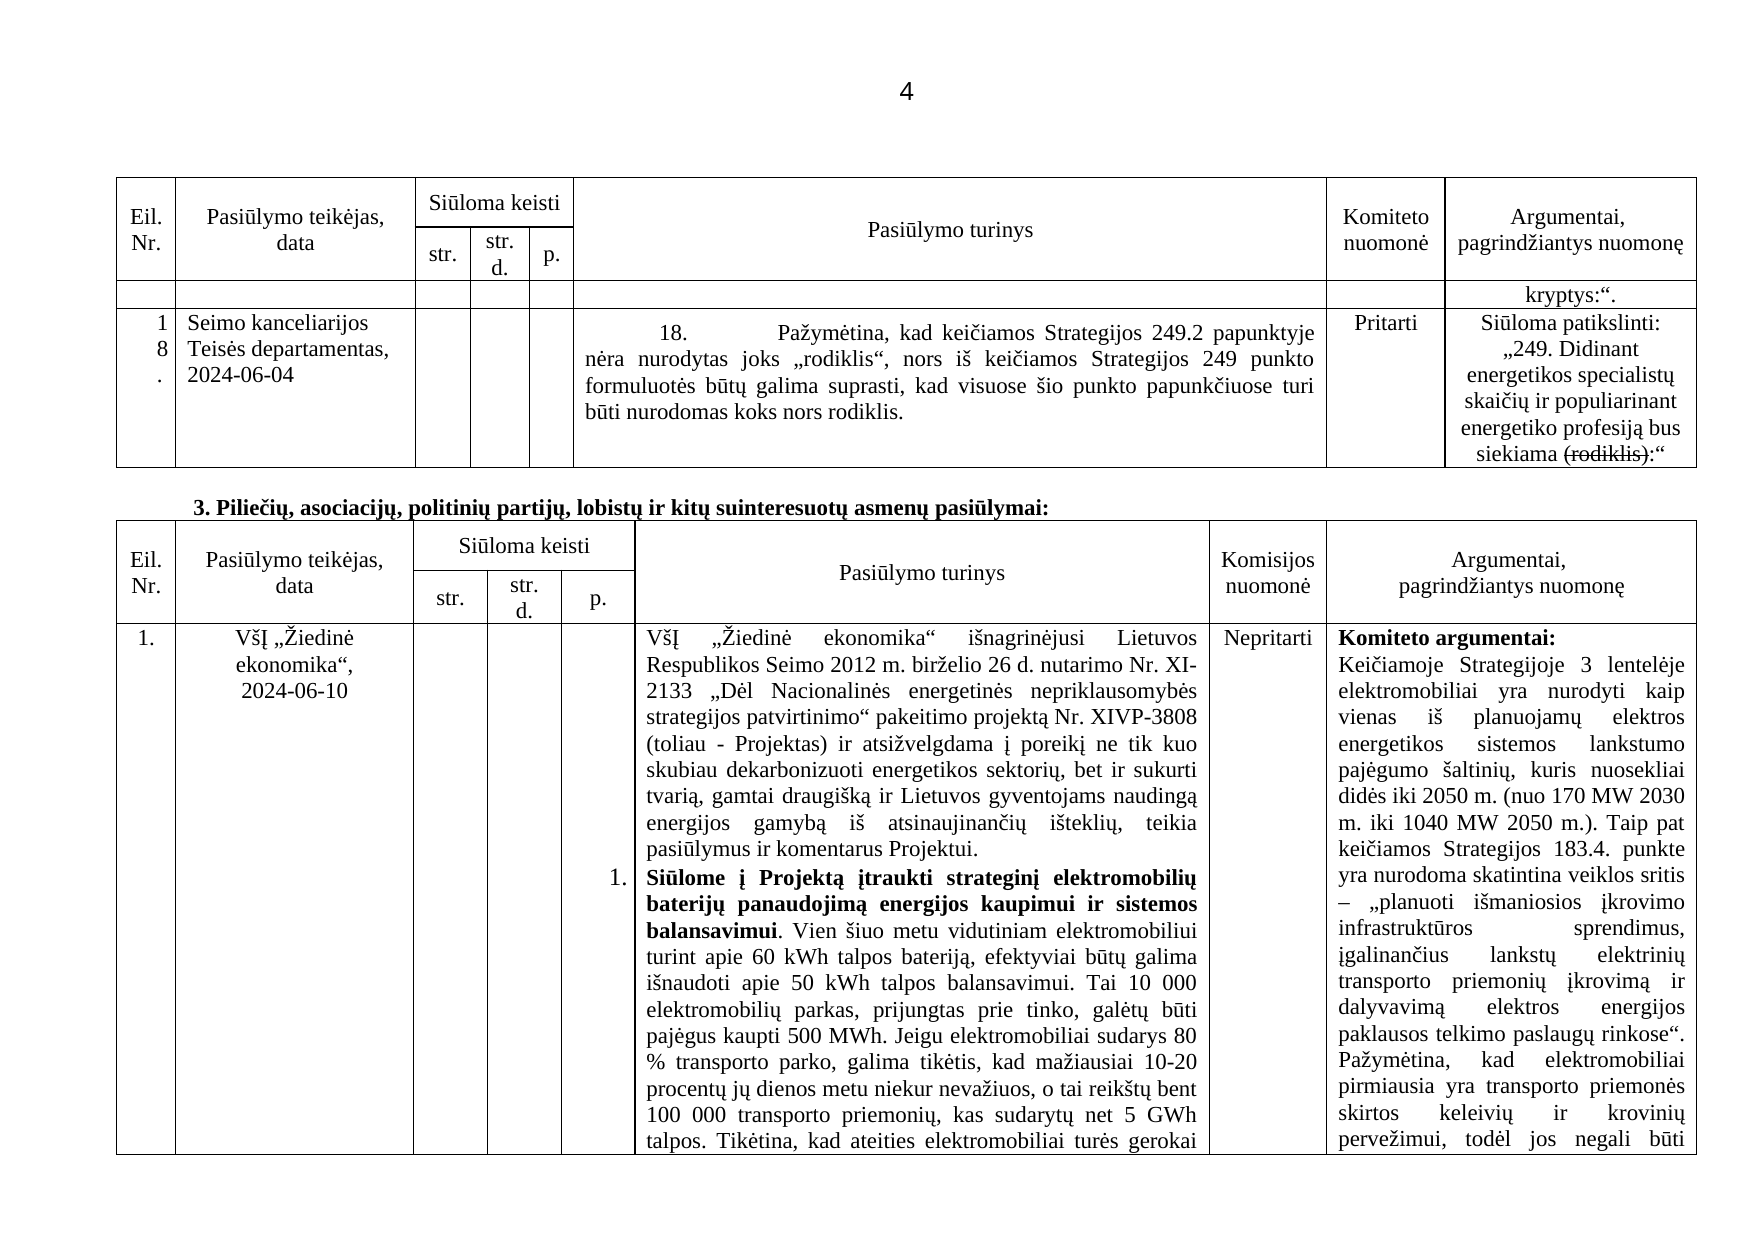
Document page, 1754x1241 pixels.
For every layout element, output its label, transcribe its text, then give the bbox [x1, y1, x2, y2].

table_header Argumentai, pagrindžiantys nuomonę [1327, 521, 1696, 623]
table_header Pasiūlymo turinys [574, 178, 1326, 280]
table_cell [416, 309, 470, 467]
table_header Pasiūlymo turinys [636, 521, 1209, 623]
table_cell Siūloma patikslinti: „249. Didinant energetikos specialistų skaičių ir populiarinant energetiko profesiją bus siekiama (rodiklis):“ [1446, 309, 1696, 467]
table_cell [471, 309, 529, 467]
table_cell [471, 281, 529, 307]
table_header Pasiūlymo teikėjas, data [176, 521, 413, 623]
table_header Eil. Nr. [117, 178, 175, 280]
table_cell Komiteto argumentai: Keičiamoje Strategijoje 3 lentelėje elektromobiliai yra nurodyti kaip vienas iš planuojamų elektros energetikos sistemos lankstumo pajėgumo šaltinių, kuris nuosekliai didės iki 2050 m. (nuo 170 MW 2030 m. iki 1040 MW 2050 m.). Taip pat keičiamos Strategijos 183.4. punkte yra nurodoma skatintina veiklos sritis – „planuoti išmaniosios įkrovimo infrastruktūros sprendimus, įgalinančius lankstų elektrinių transporto priemonių įkrovimą ir dalyvavimą elektros energijos paklausos telkimo paslaugų rinkose“. Pažymėtina, kad elektromobiliai pirmiausia yra transporto priemonės skirtos keleivių ir krovinių pervežimui, todėl jos negali būti [1327, 624, 1696, 1154]
table_cell kryptys:“. [1446, 281, 1696, 307]
table_cell VšĮ „Žiedinė ekonomika“ išnagrinėjusi Lietuvos Respublikos Seimo 2012 m. birželio 26 d. nutarimo Nr. XI-2133 „Dėl Nacionalinės energetinės nepriklausomybės strategijos patvirtinimo“ pakeitimo projektą Nr. XIVP-3808 (toliau - Projektas) ir atsižvelgdama į poreikį ne tik kuo skubiau dekarbonizuoti energetikos sektorių, bet ir sukurti tvarią, gamtai draugišką ir Lietuvos gyventojams naudingą energijos gamybą iš atsinaujinančių išteklių, teikia pasiūlymus ir komentarus Projektui. Siūlome į Projektą įtraukti strateginį elektromobilių baterijų panaudojimą energijos kaupimui ir sistemos balansavimui. Vien šiuo metu vidutiniam elektromobiliui turint apie 60 kWh talpos bateriją, efektyviai būtų galima išnaudoti apie 50 kWh talpos balansavimui. Tai 10 000 elektromobilių parkas, prijungtas prie tinko, galėtų būti pajėgus kaupti 500 MWh. Jeigu elektromobiliai sudarys 80 % transporto parko, galima tikėtis, kad mažiausiai 10-20 procentų jų dienos metu niekur nevažiuos, o tai reikštų bent 100 000 transporto priemonių, kas sudarytų net 5 GWh talpos. Tikėtina, kad ateities elektromobiliai turės gerokai [636, 624, 1209, 1154]
table_cell [562, 624, 634, 1154]
table_header Pasiūlymo teikėjas, data [176, 178, 415, 280]
table_cell p. [530, 228, 573, 280]
table_cell VšĮ „Žiedinė ekonomika“, 2024-06-10 [176, 624, 413, 1154]
table_cell Pritarti [1327, 309, 1444, 467]
table_cell str. [416, 228, 470, 280]
table_cell [414, 624, 487, 1154]
table_cell str. d. [488, 571, 561, 623]
table_cell [530, 281, 573, 307]
table_cell [574, 281, 1326, 307]
table_cell [530, 309, 573, 467]
table_cell p. [562, 571, 634, 623]
table_header Siūloma keisti [416, 178, 573, 226]
table_cell [117, 281, 175, 307]
table_cell [117, 309, 175, 467]
table_cell [1327, 281, 1444, 307]
table_cell Seimo kanceliarijos Teisės departamentas, 2024-06-04 [176, 309, 415, 467]
table_cell 18. Pažymėtina, kad keičiamos Strategijos 249.2 papunktyje nėra nurodytas joks „rodiklis“, nors iš keičiamos Strategijos 249 punkto formuluotės būtų galima suprasti, kad visuose šio punkto papunkčiuose turi būti nurodomas koks nors rodiklis. [574, 309, 1326, 467]
table_cell str. d. [471, 228, 529, 280]
table_cell Nepritarti [1210, 624, 1326, 1154]
table_cell 1. [117, 624, 175, 1154]
table_header Siūloma keisti [414, 521, 634, 569]
table_cell [416, 281, 470, 307]
table_header Komiteto nuomonė [1327, 178, 1444, 280]
table_cell [176, 281, 415, 307]
table_header Komisijos nuomonė [1210, 521, 1326, 623]
subtitle 3. Piliečių, asociacijų, politinių partijų, lobistų ir kitų suinteresuotų asmenų pasiūlymai: [118, 494, 1695, 520]
table_header Argumentai, pagrindžiantys nuomonę [1446, 178, 1696, 280]
table_header Eil. Nr. [117, 521, 175, 623]
table_cell str. [414, 571, 487, 623]
table_cell [488, 624, 561, 1154]
